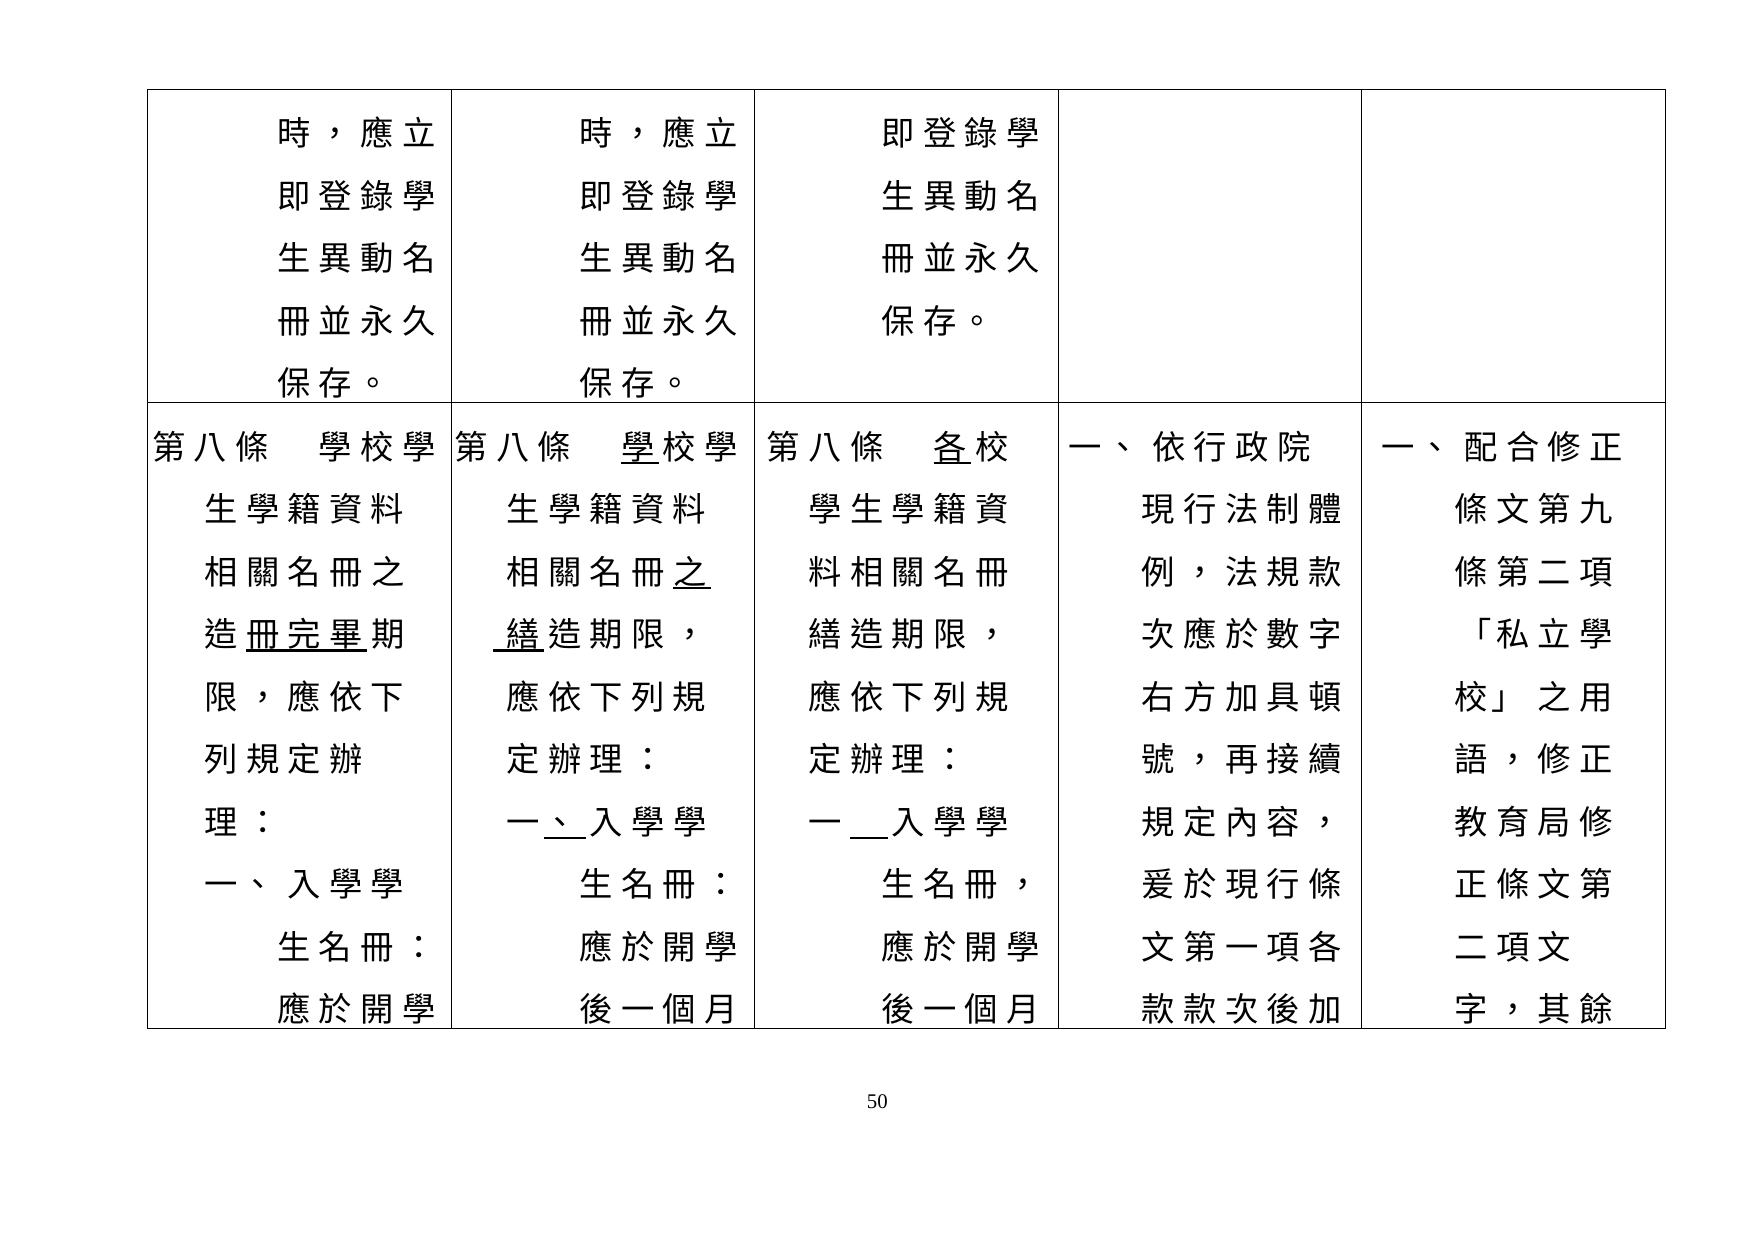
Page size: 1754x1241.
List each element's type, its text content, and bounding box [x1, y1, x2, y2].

table_cell 第八條 學校學生學籍資料相關名冊之繕造期限，應依下列規定辦理： 一、入學學生名冊：應於開學後一個月 [452, 403, 754, 1028]
table_cell 第八條 各校學生學籍資料相關名冊繕造期限，應依下列規定辦理： 一 入學學生名冊，應於開學後一個月 [755, 403, 1058, 1028]
table_cell 即登錄學生異動名冊並永久保存。 [755, 90, 1058, 402]
table_cell 一、配合修正條文第九條第二項「私立學校」之用語，修正教育局修正條文第二項文字，其餘 [1362, 403, 1665, 1028]
table_cell 時，應立即登錄學生異動名冊並永久保存。 [148, 90, 451, 402]
table_cell 一、依行政院現行法制體例，法規款次應於數字右方加具頓號，再接續規定內容，爰於現行條文第一項各款款次後加 [1059, 403, 1361, 1028]
table_cell [1362, 90, 1665, 402]
table_cell [1059, 90, 1361, 402]
table_cell 第八條 學校學生學籍資料相關名冊之造冊完畢期限，應依下列規定辦理： 一、入學學生名冊：應於開學 [148, 403, 451, 1028]
table_cell 時，應立即登錄學生異動名冊並永久保存。 [452, 90, 754, 402]
